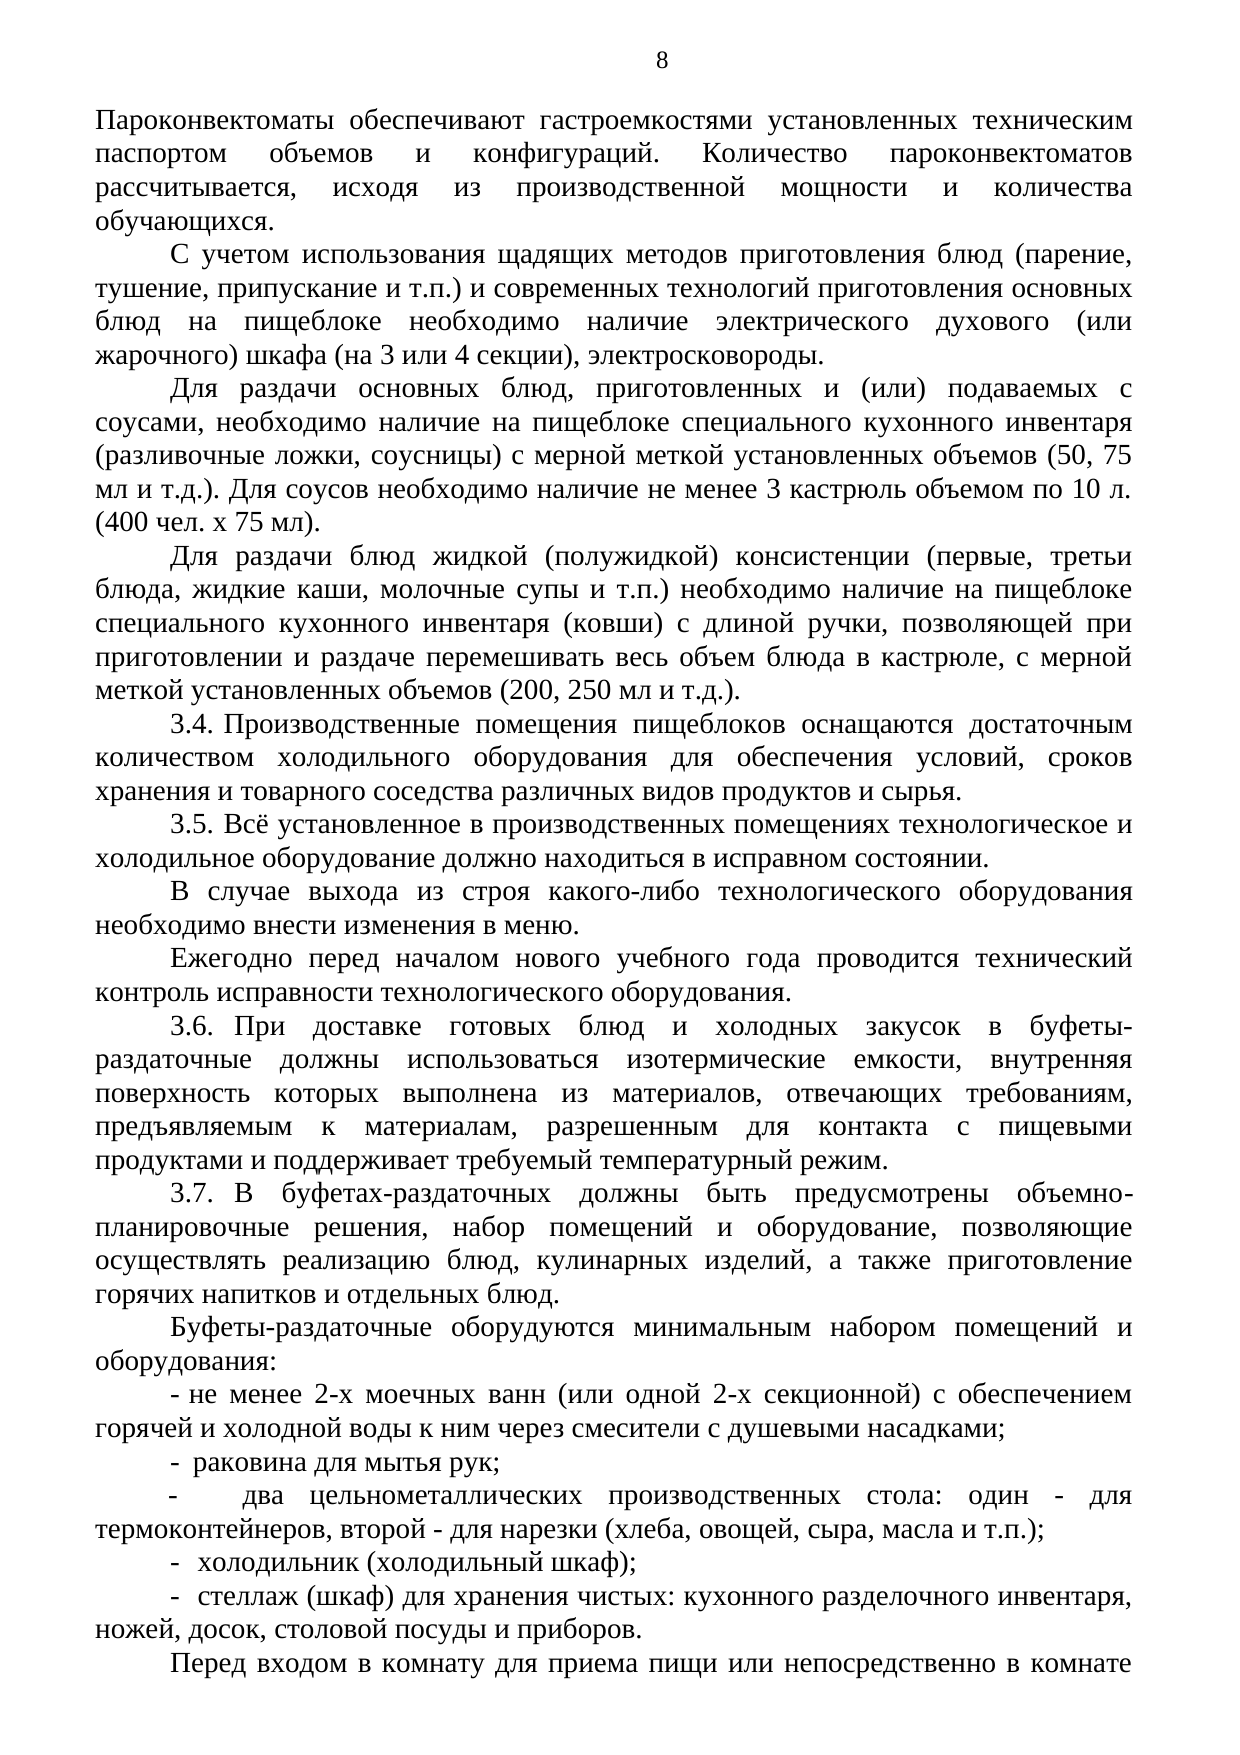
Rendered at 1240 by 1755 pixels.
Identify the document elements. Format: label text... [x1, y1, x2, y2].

text Ежегодно перед началом нового учебного года проводится технический контроль исправности технологического оборудования. [95, 941, 1133, 1008]
list раковина для мытья рук; [95, 1444, 1133, 1477]
list не менее 2-х моечных ванн (или одной 2-х секционной) с обеспечением горячей и холодной воды к ним через смесители с душевыми насадками; [95, 1377, 1133, 1444]
list два цельнометаллических производственных стола: один - для термоконтейнеров, второй - для нарезки (хлеба, овощей, сыра, масла и т.п.); [95, 1477, 1133, 1544]
text Буфеты-раздаточные оборудуются минимальным набором помещений и оборудования: [95, 1309, 1133, 1377]
list стеллаж (шкаф) для хранения чистых: кухонного разделочного инвентаря, ножей, досок, столовой посуды и приборов. [95, 1578, 1133, 1645]
list Всё установленное в производственных помещениях технологическое и холодильное оборудование должно находиться в исправном состоянии. [95, 806, 1133, 873]
text Пароконвектоматы обеспечивают гастроемкостями установленных техническим паспортом объемов и конфигураций. Количество пароконвектоматов рассчитывается, исходя из производственной мощности и количества обучающихся. [95, 102, 1133, 236]
list В буфетах-раздаточных должны быть предусмотрены объемно­планировочные решения, набор помещений и оборудование, позволяющие осуществлять реализацию блюд, кулинарных изделий, а также приготовление горячих напитков и отдельных блюд. [95, 1175, 1133, 1309]
text Для раздачи блюд жидкой (полужидкой) консистенции (первые, третьи блюда, жидкие каши, молочные супы и т.п.) необходимо наличие на пищеблоке специального кухонного инвентаря (ковши) с длиной ручки, позволяющей при приготовлении и раздаче перемешивать весь объем блюда в кастрюле, с мерной меткой установленных объемов (200, 250 мл и т.д.). [95, 538, 1133, 706]
text Для раздачи основных блюд, приготовленных и (или) подаваемых с соусами, необходимо наличие на пищеблоке специального кухонного инвентаря (разливочные ложки, соусницы) с мерной меткой установленных объемов (50, 75 мл и т.д.). Для соусов необходимо наличие не менее 3 кастрюль объемом по 10 л. (400 чел. х 75 мл). [95, 370, 1133, 538]
list Производственные помещения пищеблоков оснащаются достаточным количеством холодильного оборудования для обеспечения условий, сроков хранения и товарного соседства различных видов продуктов и сырья. [95, 706, 1133, 806]
list холодильник (холодильный шкаф); [95, 1544, 1133, 1578]
text Перед входом в комнату для приема пищи или непосредственно в комнате [95, 1645, 1133, 1678]
text С учетом использования щадящих методов приготовления блюд (парение, тушение, припускание и т.п.) и современных технологий приготовления основных блюд на пищеблоке необходимо наличие электрического духового (или жарочного) шкафа (на 3 или 4 секции), электросковороды. [95, 236, 1133, 370]
list При доставке готовых блюд и холодных закусок в буфеты- раздаточные должны использоваться изотермические емкости, внутренняя поверхность которых выполнена из материалов, отвечающих требованиям, предъявляемым к материалам, разрешенным для контакта с пищевыми продуктами и поддерживает требуемый температурный режим. [95, 1008, 1133, 1175]
text В случае выхода из строя какого-либо технологического оборудования необходимо внести изменения в меню. [95, 873, 1133, 941]
